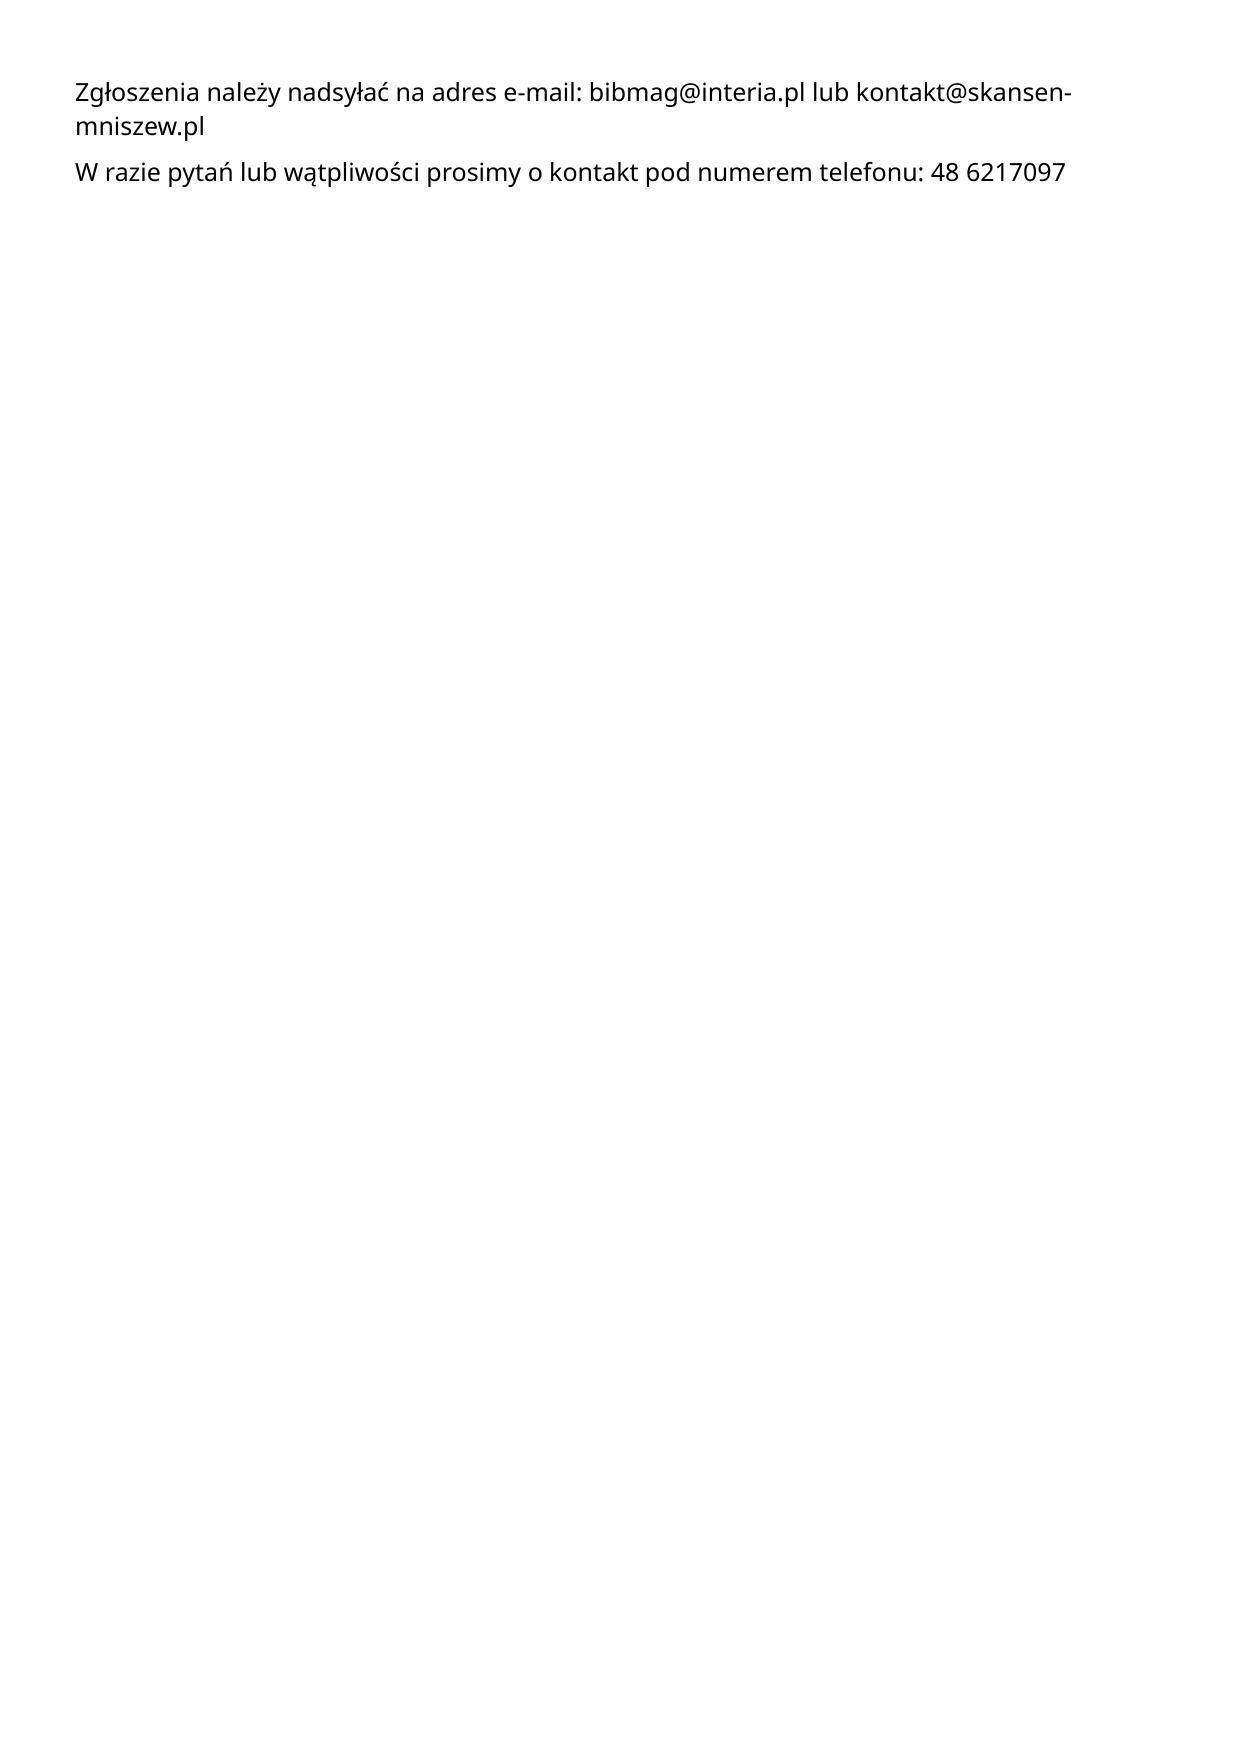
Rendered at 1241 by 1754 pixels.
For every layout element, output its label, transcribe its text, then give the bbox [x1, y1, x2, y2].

text W razie pytań lub wątpliwości prosimy o kontakt pod numerem telefonu: 48 6217097 [75, 155, 1165, 189]
text Zgłoszenia należy nadsyłać na adres e-mail: bibmag@interia.pl lub kontakt@skansen-mniszew.pl [75, 75, 1165, 143]
